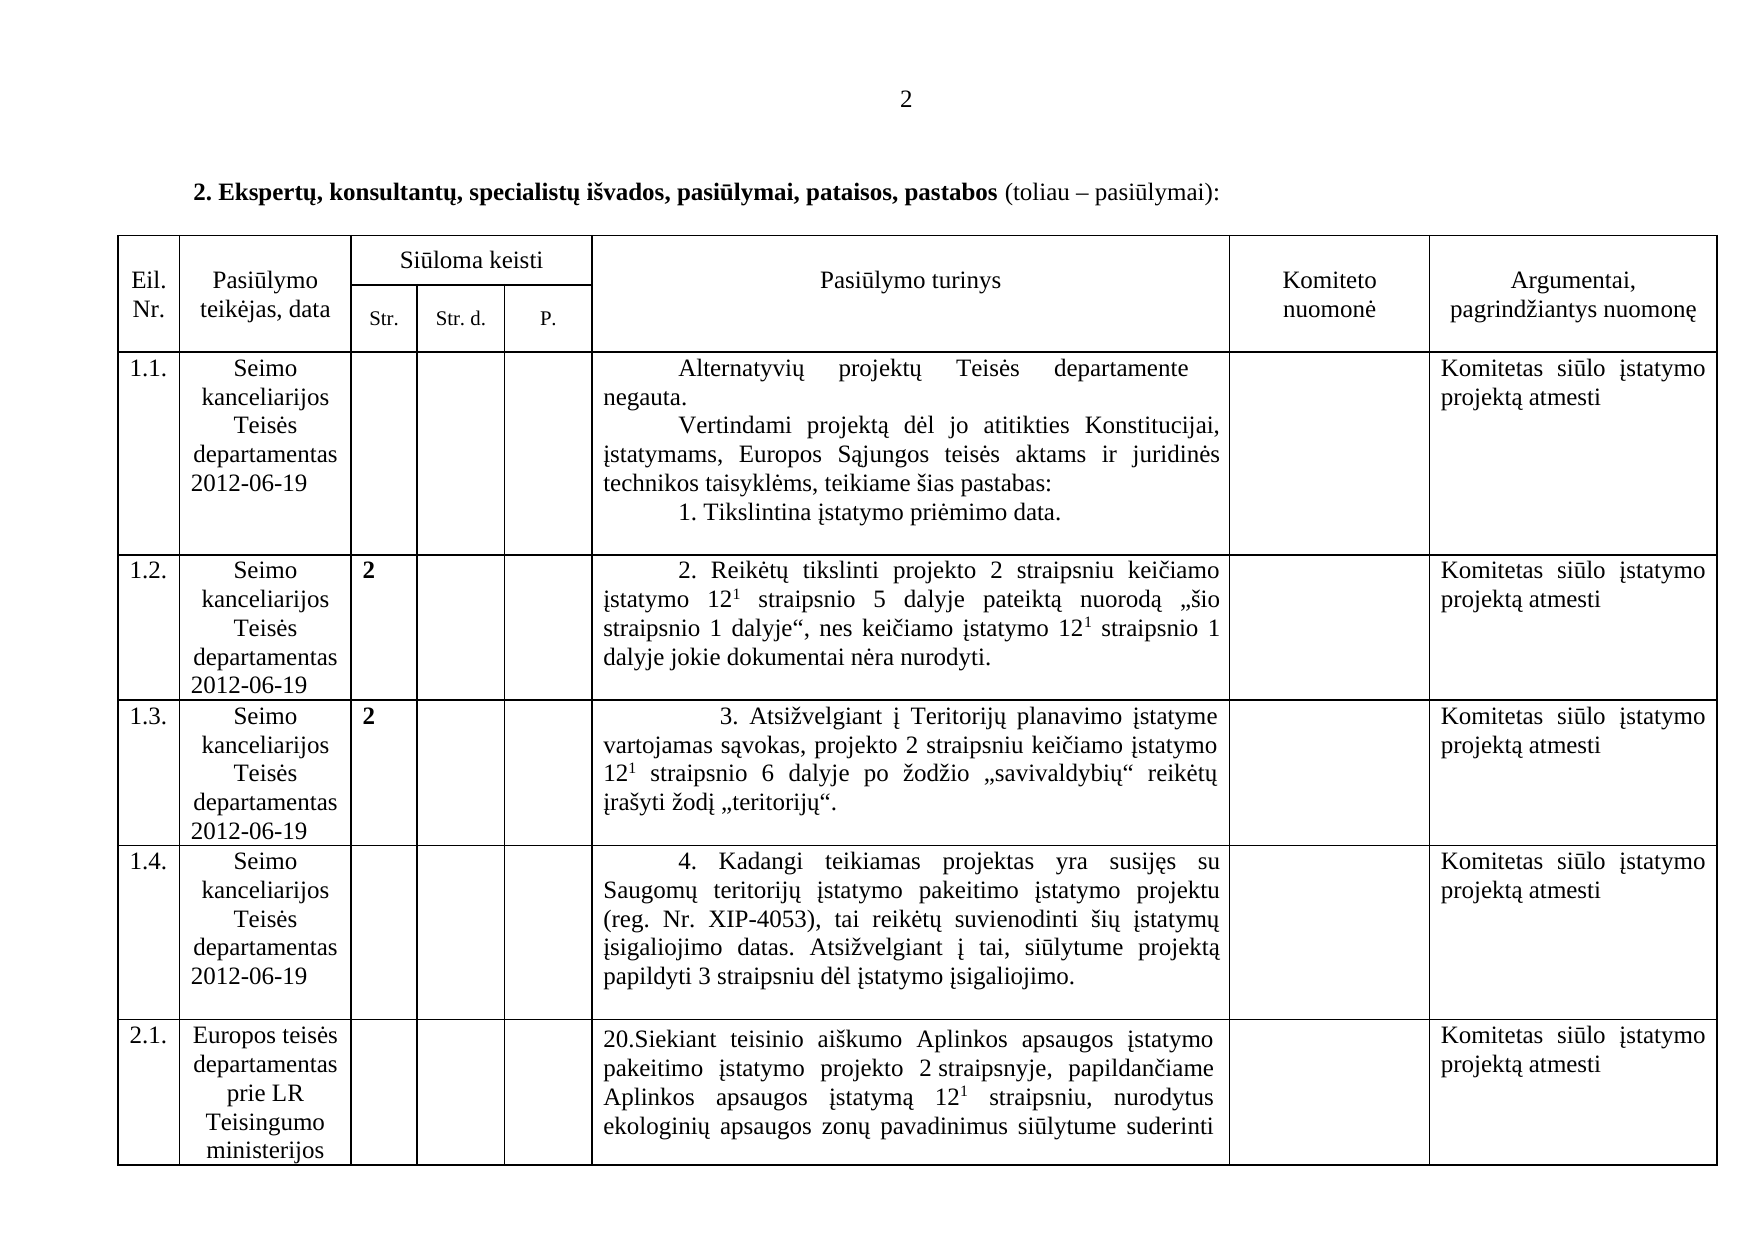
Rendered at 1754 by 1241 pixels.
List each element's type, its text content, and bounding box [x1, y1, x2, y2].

table_cell [418, 846, 504, 1019]
table_header Eil. Nr. [119, 236, 179, 351]
table_cell [352, 353, 416, 554]
table_cell [1230, 353, 1429, 554]
table_cell 20.Siekiant teisinio aiškumo Aplinkos apsaugos įstatymo pakeitimo įstatymo projekto 2 straipsnyje, papildančiame Aplinkos apsaugos įstatymą 121 straipsniu, nurodytus ekologinių apsaugos zonų pavadinimus siūlytume suderinti [593, 1020, 1229, 1164]
table_cell [505, 353, 591, 554]
table_header Argumentai, pagrindžiantys nuomonę [1430, 236, 1716, 351]
table_cell [1230, 556, 1429, 699]
table_cell 1.4. [119, 846, 179, 1019]
table_cell Komitetas siūlo įstatymo projektą atmesti [1430, 1020, 1716, 1164]
table_cell Komitetas siūlo įstatymo projektą atmesti [1430, 353, 1716, 554]
table_cell [505, 1020, 591, 1164]
table_cell [505, 846, 591, 1019]
table_cell 1.1. [119, 353, 179, 554]
table_cell Seimo kanceliarijos Teisės departamentas 2012-06-19 [180, 701, 350, 845]
table_cell [418, 353, 504, 554]
table_cell 1.2. [119, 556, 179, 699]
table_cell [418, 701, 504, 845]
table_cell [1230, 1020, 1429, 1164]
table_cell 1.3. [119, 701, 179, 845]
table_cell Seimo kanceliarijos Teisės departamentas 2012-06-19 [180, 846, 350, 1019]
text 2. Ekspertų, konsultantų, specialistų išvados, pasiūlymai, pataisos, pastabos (toliau – pasiūlymai): [118, 177, 1694, 206]
table_cell [1230, 701, 1429, 845]
table_header Siūloma keisti [352, 236, 591, 284]
table_cell 2. Reikėtų tikslinti projekto 2 straipsniu keičiamo įstatymo 121 straipsnio 5 dalyje pateiktą nuorodą „šio straipsnio 1 dalyje“, nes keičiamo įstatymo 121 straipsnio 1 dalyje jokie dokumentai nėra nurodyti. [593, 556, 1229, 699]
table_cell [352, 846, 416, 1019]
table_cell 4. Kadangi teikiamas projektas yra susijęs su Saugomų teritorijų įstatymo pakeitimo įstatymo projektu (reg. Nr. XIP-4053), tai reikėtų suvienodinti šių įstatymų įsigaliojimo datas. Atsižvelgiant į tai, siūlytume projektą papildyti 3 straipsniu dėl įstatymo įsigaliojimo. [593, 846, 1229, 1019]
table_header Pasiūlymo turinys [593, 236, 1229, 351]
table_cell Seimo kanceliarijos Teisės departamentas 2012-06-19 [180, 556, 350, 699]
table_cell Str. d. [418, 286, 504, 351]
table_cell Komitetas siūlo įstatymo projektą atmesti [1430, 701, 1716, 845]
table_cell Alternatyvių projektų Teisės departamente negauta. Vertindami projektą dėl jo atitikties Konstitucijai, įstatymams, Europos Sąjungos teisės aktams ir juridinės technikos taisyklėms, teikiame šias pastabas: 1. Tikslintina įstatymo priėmimo data. [593, 353, 1229, 554]
table_cell [1230, 846, 1429, 1019]
table_cell Komitetas siūlo įstatymo projektą atmesti [1430, 556, 1716, 699]
table_header Pasiūlymo teikėjas, data [180, 236, 350, 351]
table_cell [418, 1020, 504, 1164]
table_cell Komitetas siūlo įstatymo projektą atmesti [1430, 846, 1716, 1019]
table_cell Europos teisės departamentas prie LR Teisingumo ministerijos [180, 1020, 350, 1164]
table_cell 2 [352, 701, 416, 845]
table_cell 2 [352, 556, 416, 699]
table_cell [352, 1020, 416, 1164]
table_cell 3. Atsižvelgiant į Teritorijų planavimo įstatyme vartojamas sąvokas, projekto 2 straipsniu keičiamo įstatymo 121 straipsnio 6 dalyje po žodžio „savivaldybių“ reikėtų įrašyti žodį „teritorijų“. [593, 701, 1229, 845]
table_cell [505, 556, 591, 699]
table_cell [418, 556, 504, 699]
table_cell Str. [352, 286, 416, 351]
table_cell Seimo kanceliarijos Teisės departamentas 2012-06-19 [180, 353, 350, 554]
table_cell [505, 701, 591, 845]
table_cell 2.1. [119, 1020, 179, 1164]
table_header Komiteto nuomonė [1230, 236, 1429, 351]
table_cell P. [505, 286, 591, 351]
